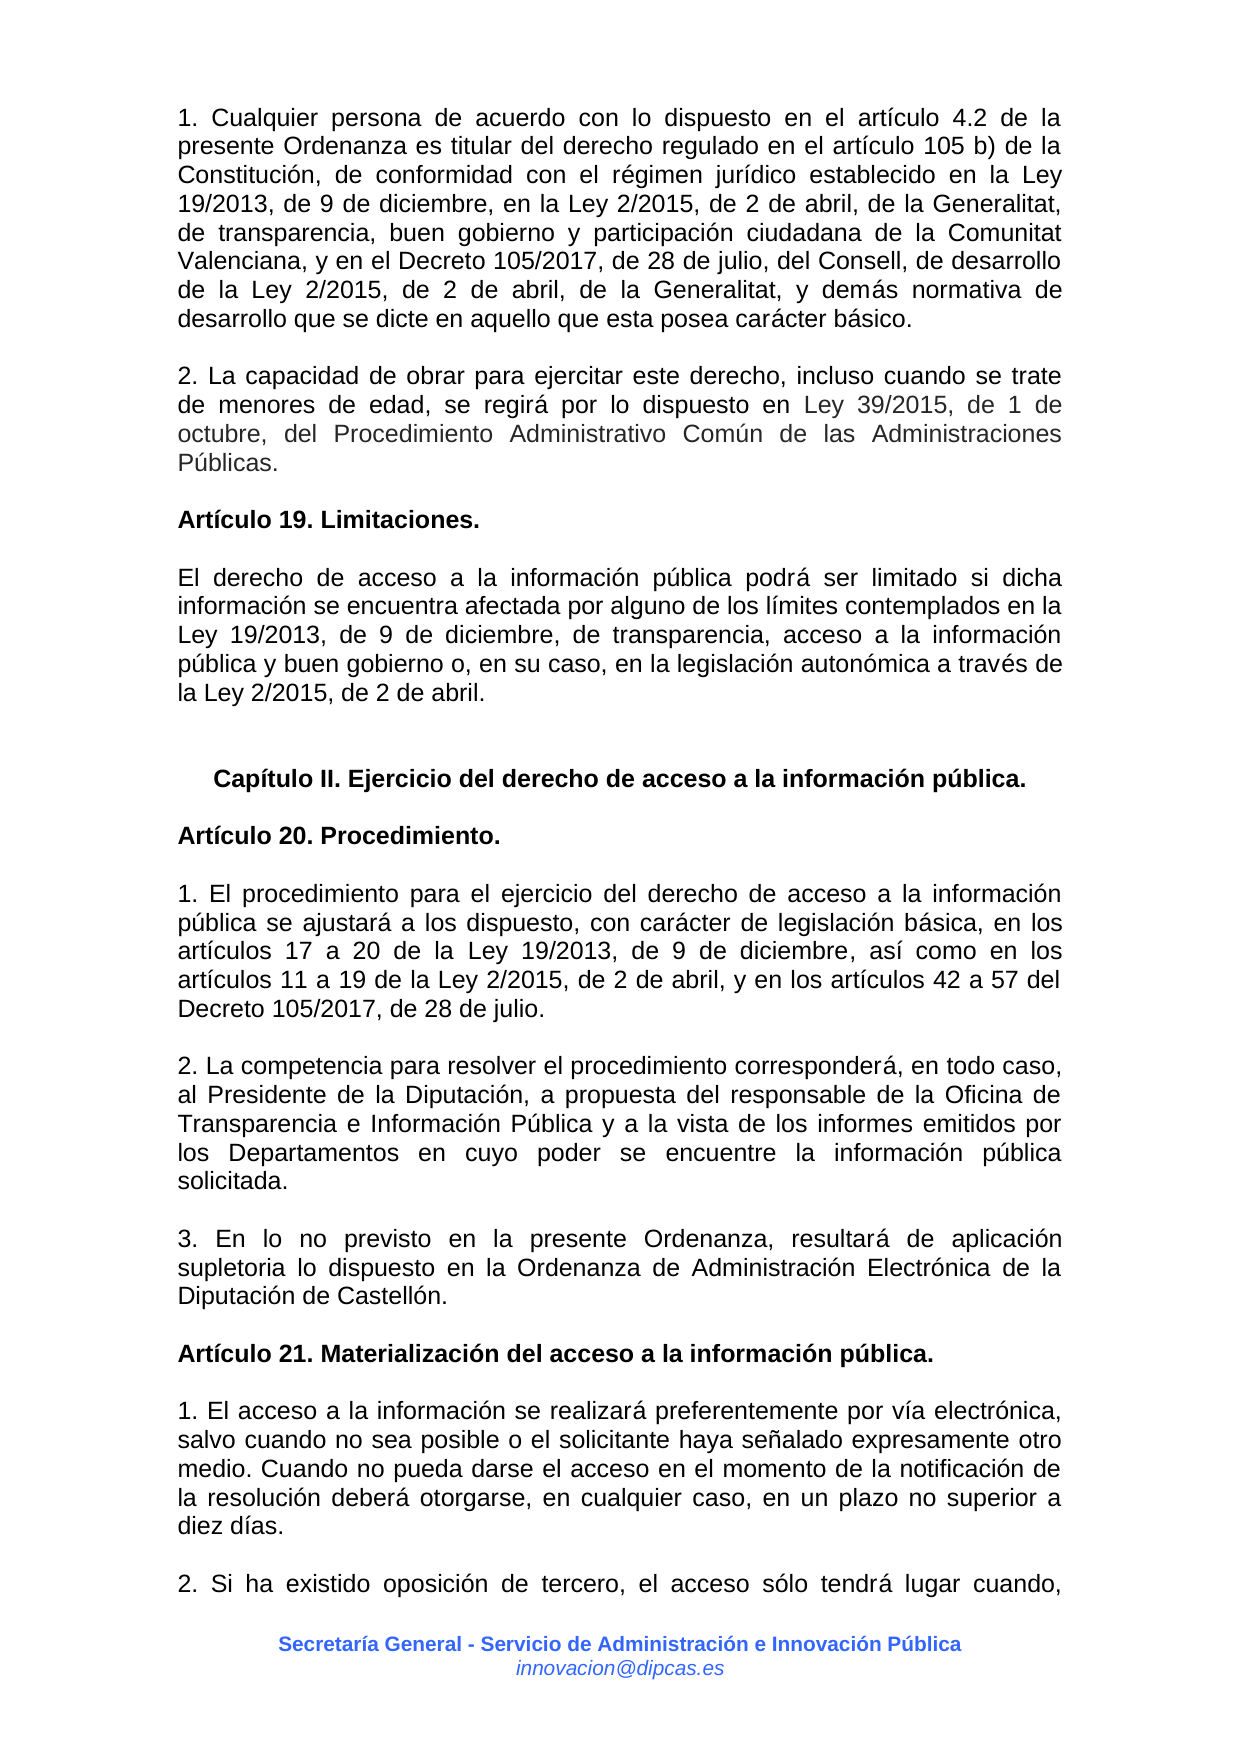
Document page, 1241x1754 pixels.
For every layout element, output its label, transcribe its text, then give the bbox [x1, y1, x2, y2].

text 1. El acceso a la información se realizará preferentemente por vía electrónica, salvo cuando no sea posible o el solicitante haya señalado expresamente otro medio. Cuando no pueda darse el acceso en el momento de la notificación de la resolución deberá otorgarse, en cualquier caso, en un plazo no superior a diez días. [177, 1396, 1063, 1540]
text Artículo 19. Limitaciones. [177, 505, 1063, 534]
text Artículo 21. Materialización del acceso a la información pública. [177, 1339, 1063, 1367]
text 1. Cualquier persona de acuerdo con lo dispuesto en el artículo 4.2 de la presente Ordenanza es titular del derecho regulado en el artículo 105 b) de la Constitución, de conformidad con el régimen jurídico establecido en la Ley 19/2013, de 9 de diciembre, en la Ley 2/2015, de 2 de abril, de la Generalitat, de transparencia, buen gobierno y participación ciudadana de la Comunitat Valenciana, y en el Decreto 105/2017, de 28 de julio, del Consell, de desarrollo de la Ley 2/2015, de 2 de abril, de la Generalitat, y demás normativa de desarrollo que se dicte en aquello que esta posea carácter básico. [177, 102, 1063, 332]
text 2. La capacidad de obrar para ejercitar este derecho, incluso cuando se trate de menores de edad, se regirá por lo dispuesto en Ley 39/2015, de 1 de octubre, del Procedimiento Administrativo Común de las Administraciones Públicas. [177, 361, 1063, 476]
text El derecho de acceso a la información pública podrá ser limitado si dicha información se encuentra afectada por alguno de los límites contemplados en la Ley 19/2013, de 9 de diciembre, de transparencia, acceso a la información pública y buen gobierno o, en su caso, en la legislación autonómica a través de la Ley 2/2015, de 2 de abril. [177, 562, 1063, 706]
text 3. En lo no previsto en la presente Ordenanza, resultará de aplicación supletoria lo dispuesto en la Ordenanza de Administración Electrónica de la Diputación de Castellón. [177, 1224, 1063, 1310]
text Capítulo II. Ejercicio del derecho de acceso a la información pública. [177, 764, 1063, 792]
text 2. Si ha existido oposición de tercero, el acceso sólo tendrá lugar cuando, [177, 1569, 1063, 1597]
text Artículo 20. Procedimiento. [177, 821, 1063, 850]
text 1. El procedimiento para el ejercicio del derecho de acceso a la información pública se ajustará a los dispuesto, con carácter de legislación básica, en los artículos 17 a 20 de la Ley 19/2013, de 9 de diciembre, así como en los artículos 11 a 19 de la Ley 2/2015, de 2 de abril, y en los artículos 42 a 57 del Decreto 105/2017, de 28 de julio. [177, 879, 1063, 1022]
text 2. La competencia para resolver el procedimiento corresponderá, en todo caso, al Presidente de la Diputación, a propuesta del responsable de la Oficina de Transparencia e Información Pública y a la vista de los informes emitidos por los Departamentos en cuyo poder se encuentre la información pública solicitada. [177, 1051, 1063, 1195]
